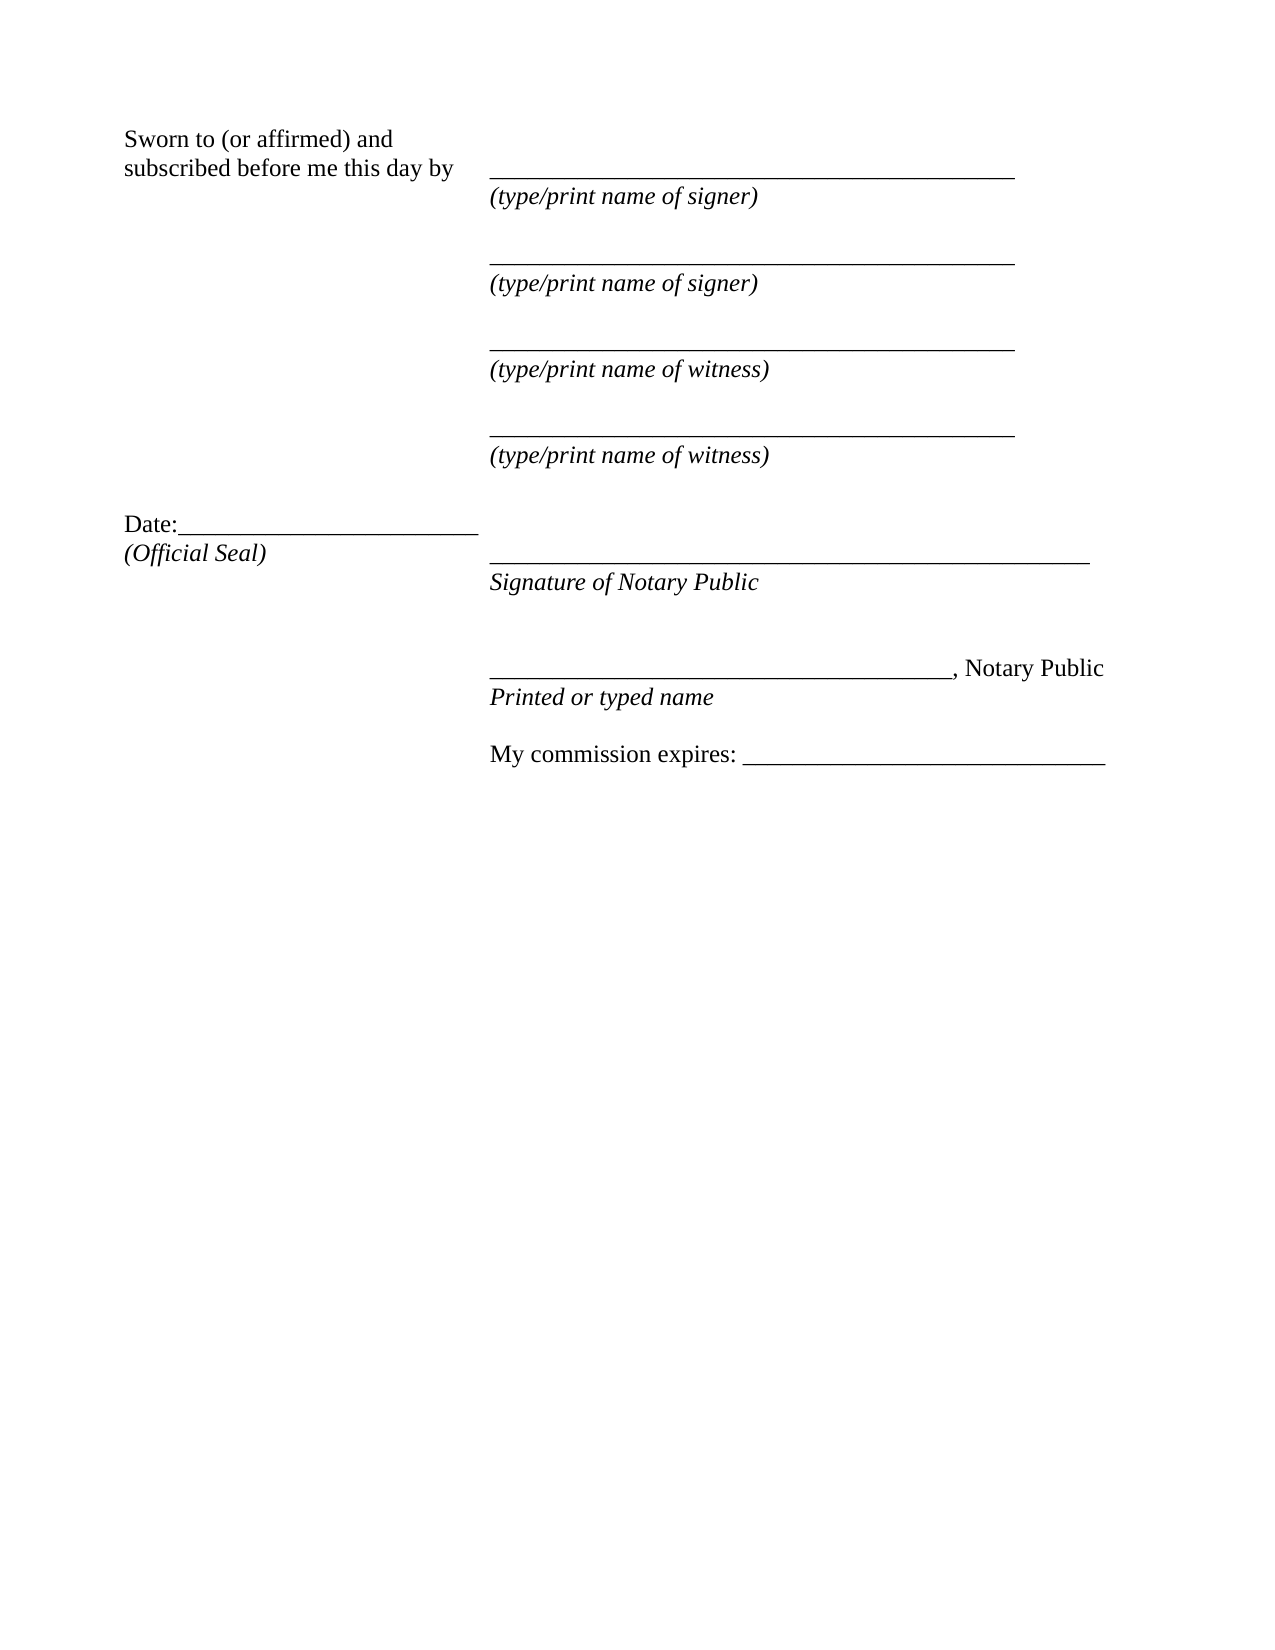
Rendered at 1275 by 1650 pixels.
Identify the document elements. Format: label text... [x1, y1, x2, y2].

table_cell ________________________________________________ Signature of Notary Public _____________________________________, Notary Public Printed or typed name My commission expires: _____________________________ [484, 475, 1157, 773]
table_cell Date:________________________ (Official Seal) [118, 475, 484, 773]
table_header Sworn to (or affirmed) and subscribed before me this day by [118, 118, 484, 474]
table_header __________________________________________ (type/print name of signer) __________________________________________ (type/print name of signer) __________________________________________ (type/print name of witness) __________________________________________ (type/print name of witness) [484, 118, 1157, 474]
